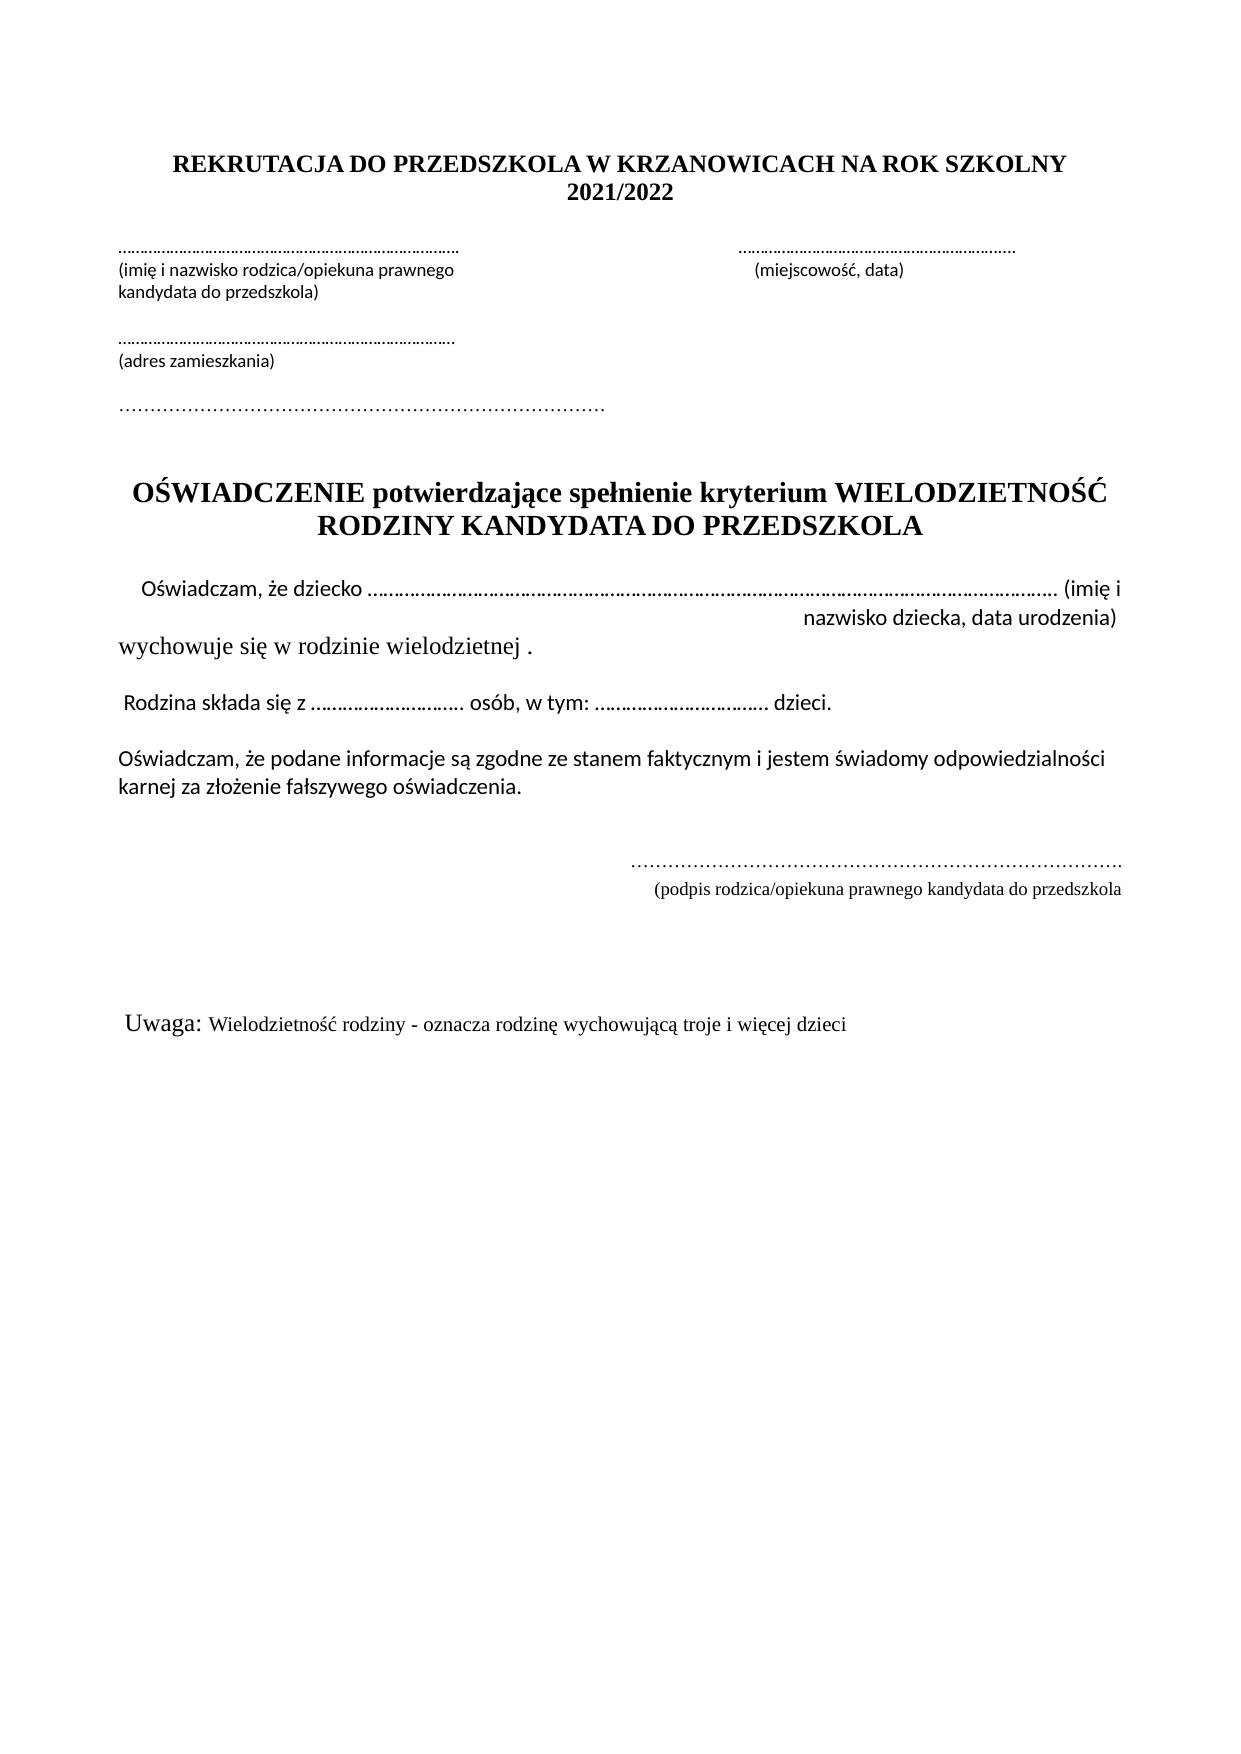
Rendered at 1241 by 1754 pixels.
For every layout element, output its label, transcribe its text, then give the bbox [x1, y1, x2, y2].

text …………………………………………………………………… [118, 327, 1122, 349]
text (podpis rodzica/opiekuna prawnego kandydata do przedszkola [118, 872, 1122, 900]
text ……………………………………………………………………. [118, 850, 1122, 872]
text kandydata do przedszkola) [118, 281, 1122, 304]
text ……………………………………………………………………. …………………………………………………….... [118, 235, 1122, 258]
text REKRUTACJA DO PRZEDSZKOLA W KRZANOWICACH NA ROK SZKOLNY 2021/2022 [118, 149, 1122, 206]
text …………………………………………………………………… [118, 394, 1122, 416]
text Oświadczam, że dziecko ………………………………………………………………………………………………………………….. (imię i nazwisko dziecka, data urodzenia) [118, 572, 1122, 631]
text OŚWIADCZENIE potwierdzające spełnienie kryterium WIELODZIETNOŚĆ RODZINY KANDYDATA DO PRZEDSZKOLA [118, 475, 1122, 542]
text Uwaga: Wielodzietność rodziny - oznacza rodzinę wychowującą troje i więcej dzieci [118, 1008, 1122, 1037]
text Oświadczam, że podane informacje są zgodne ze stanem faktycznym i jestem świadomy odpowiedzialności karnej za złożenie fałszywego oświadczenia. [118, 744, 1122, 800]
text Rodzina składa się z ……………………….. osób, w tym: …………………………… dzieci. [118, 688, 1122, 716]
text (imię i nazwisko rodzica/opiekuna prawnego (miejscowość, data) [118, 258, 1122, 281]
text (adres zamieszkania) [118, 349, 1122, 372]
text wychowuje się w rodzinie wielodzietnej . [118, 631, 1122, 660]
